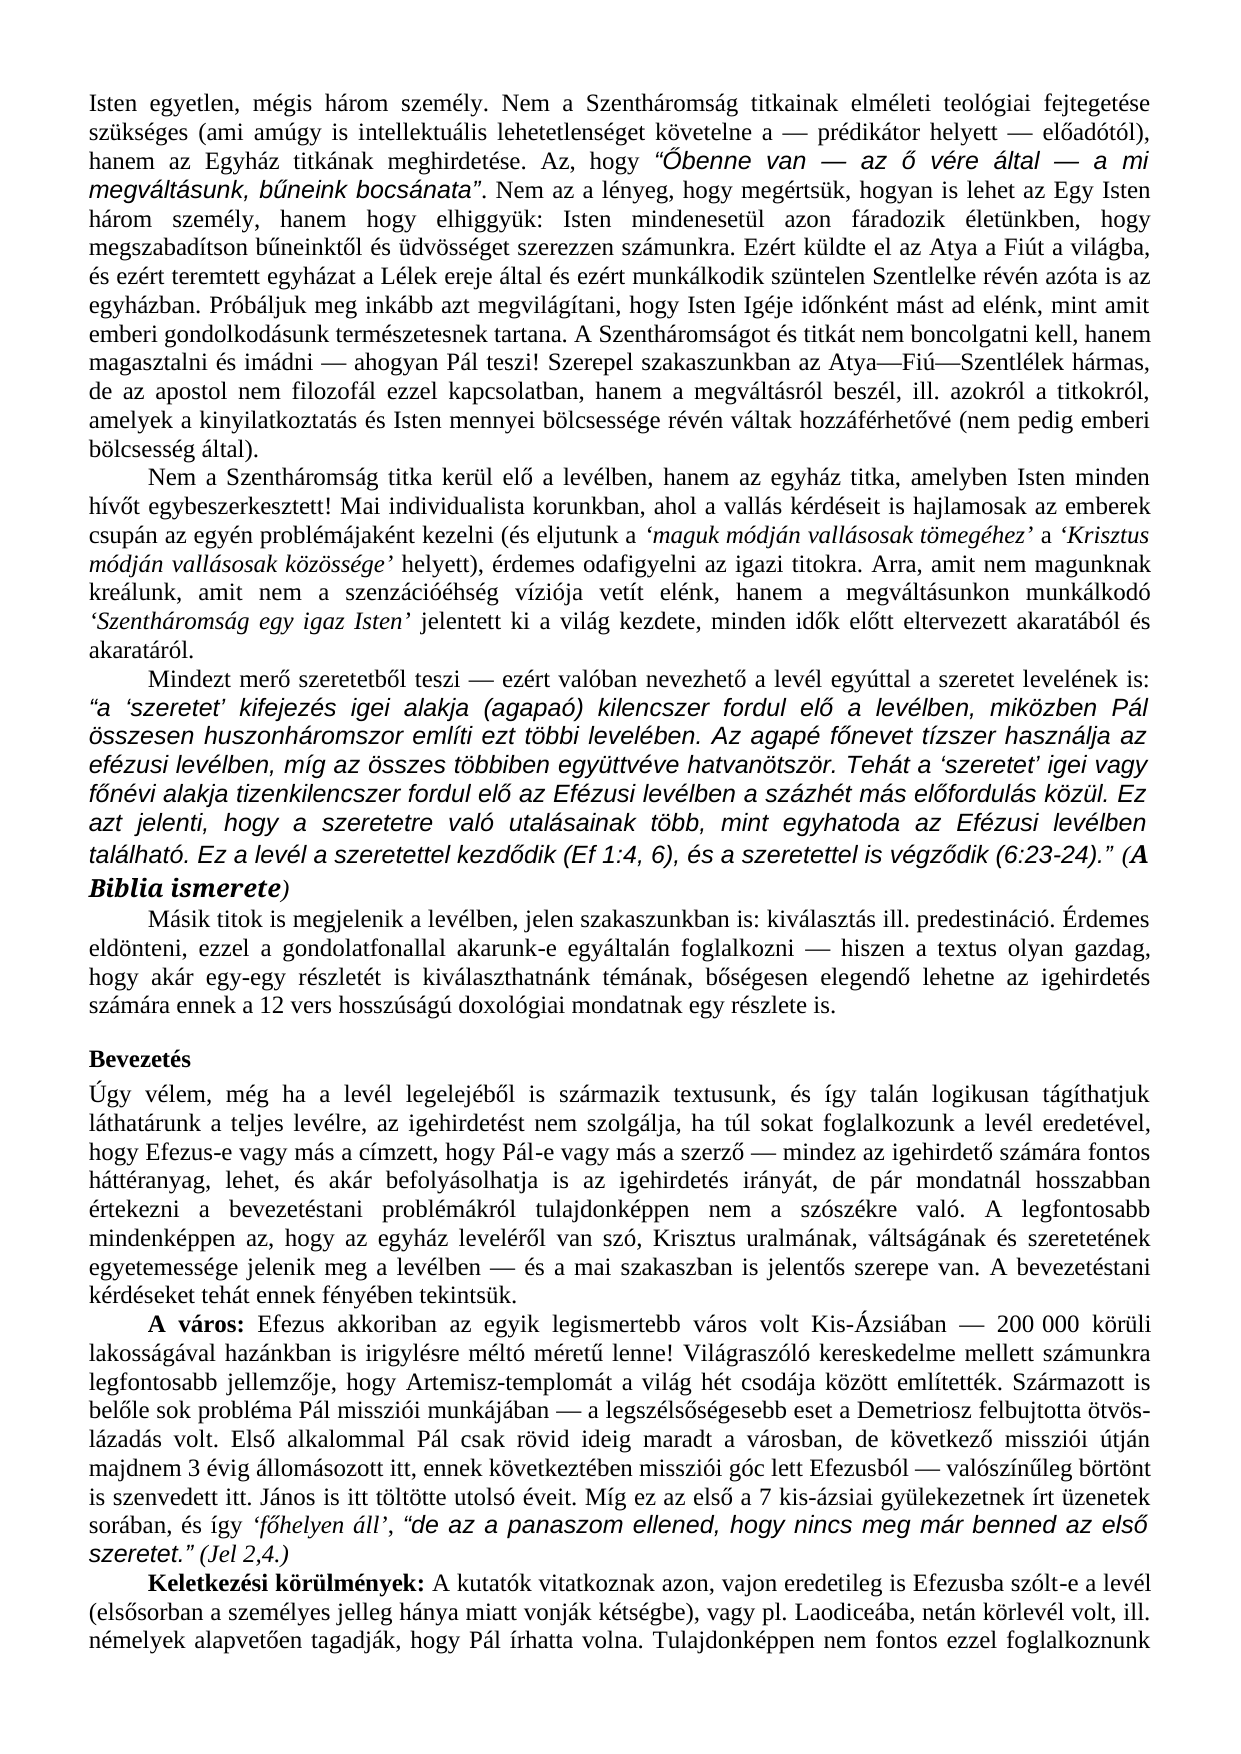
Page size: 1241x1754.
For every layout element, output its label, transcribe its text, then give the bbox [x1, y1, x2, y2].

text Keletkezési körülmények: A kutatók vitatkoznak azon, vajon eredetileg is Efezusba szólt‑e a levél (elsősorban a személyes jelleg hánya miatt vonják kétségbe), vagy pl. Laodiceába, netán körlevél volt, ill. némelyek alapvetően tagadják, hogy Pál írhatta volna. Tulajdonképpen nem fontos ezzel foglalkoznunk [88, 1568, 1152, 1654]
text Másik titok is megjelenik a levélben, jelen szakaszunkban is: kiválasztás ill. predestináció. Érdemes eldönteni, ezzel a gondolatfonallal akarunk‑e egyáltalán foglalkozni — hiszen a textus olyan gazdag, hogy akár egy-egy részletét is kiválaszthatnánk témának, bőségesen elegendő lehetne az igehirdetés számára ennek a 12 vers hosszúságú doxológiai mondatnak egy részlete is. [88, 904, 1152, 1019]
subtitle Bevezetés [88, 1044, 1152, 1073]
text Mindezt merő szeretetből teszi — ezért valóban nevezhető a levél egyúttal a szeretet levelének is: “a ‘szeretet’ kifejezés igei alakja (agapaó) kilencszer fordul elő a levélben, miközben Pál összesen huszonháromszor említi ezt többi levelében. Az agapé főnevet tízszer használja az efézusi levélben, míg az összes többiben együttvéve hatvanötször. Tehát a ‘szeretet’ igei vagy főnévi alakja tizenkilencszer fordul elő az Efézusi levélben a százhét más előfordulás közül. Ez azt jelenti, hogy a szeretetre való utalásainak több, mint egyhatoda az Efézusi levélben található. Ez a levél a szeretettel kezdődik (Ef 1:4, 6), és a szeretettel is végződik (6:23-24).” (A Biblia ismerete) [88, 664, 1152, 904]
text A város: Efezus akkoriban az egyik legismertebb város volt Kis-Ázsiában — 200 000 körüli lakosságával hazánkban is irigylésre méltó méretű lenne! Világraszóló kereskedelme mellett számunkra legfontosabb jellemzője, hogy Artemisz-templomát a világ hét csodája között említették. Származott is belőle sok probléma Pál missziói munkájában — a legszélsőségesebb eset a Demetriosz felbujtotta ötvös-lázadás volt. Első alkalommal Pál csak rövid ideig maradt a városban, de következő missziói útján majdnem 3 évig állomásozott itt, ennek következtében missziói góc lett Efezusból — valószínűleg börtönt is szenvedett itt. János is itt töltötte utolsó éveit. Míg ez az első a 7 kis-ázsiai gyülekezetnek írt üzenetek sorában, és így ‘főhelyen áll’, “de az a panaszom ellened, hogy nincs meg már benned az első szeretet.” (Jel 2,4.) [88, 1309, 1152, 1568]
text Úgy vélem, még ha a levél legelejéből is származik textusunk, és így talán logikusan tágíthatjuk láthatárunk a teljes levélre, az igehirdetést nem szolgálja, ha túl sokat foglalkozunk a levél eredetével, hogy Efezus‑e vagy más a címzett, hogy Pál‑e vagy más a szerző — mindez az igehirdető számára fontos háttéranyag, lehet, és akár befolyásolhatja is az igehirdetés irányát, de pár mondatnál hosszabban értekezni a bevezetéstani problémákról tulajdonképpen nem a szószékre való. A legfontosabb mindenképpen az, hogy az egyház leveléről van szó, Krisztus uralmának, váltságának és szeretetének egyetemessége jelenik meg a levélben — és a mai szakaszban is jelentős szerepe van. A bevezetéstani kérdéseket tehát ennek fényében tekintsük. [88, 1079, 1152, 1309]
text Nem a Szentháromság titka kerül elő a levélben, hanem az egyház titka, amelyben Isten minden hívőt egybeszerkesztett! Mai individualista korunkban, ahol a vallás kérdéseit is hajlamosak az emberek csupán az egyén problémájaként kezelni (és eljutunk a ‘maguk módján vallásosak tömegéhez’ a ‘Krisztus módján vallásosak közössége’ helyett), érdemes odafigyelni az igazi titokra. Arra, amit nem magunknak kreálunk, amit nem a szenzációéhség víziója vetít elénk, hanem a megváltásunkon munkálkodó ‘Szentháromság egy igaz Isten’ jelentett ki a világ kezdete, minden idők előtt eltervezett akaratából és akaratáról. [88, 462, 1152, 664]
text Isten egyetlen, mégis három személy. Nem a Szentháromság titkainak elméleti teológiai fejtegetése szükséges (ami amúgy is intellektuális lehetetlenséget követelne a — prédikátor helyett — előadótól), hanem az Egyház titkának meghirdetése. Az, hogy “Őbenne van — az ő vére által — a mi megváltásunk, bűneink bocsánata”. Nem az a lényeg, hogy megértsük, hogyan is lehet az Egy Isten három személy, hanem hogy elhiggyük: Isten mindenesetül azon fáradozik életünkben, hogy megszabadítson bűneinktől és üdvösséget szerezzen számunkra. Ezért küldte el az Atya a Fiút a világba, és ezért teremtett egyházat a Lélek ereje által és ezért munkálkodik szüntelen Szentlelke révén azóta is az egyházban. Próbáljuk meg inkább azt megvilágítani, hogy Isten Igéje időnként mást ad elénk, mint amit emberi gondolkodásunk természetesnek tartana. A Szentháromságot és titkát nem boncolgatni kell, hanem magasztalni és imádni — ahogyan Pál teszi! Szerepel szakaszunkban az Atya—Fiú—Szentlélek hármas, de az apostol nem filozofál ezzel kapcsolatban, hanem a megváltásról beszél, ill. azokról a titkokról, amelyek a kinyilatkoztatás és Isten mennyei bölcsessége révén váltak hozzáférhetővé (nem pedig emberi bölcsesség által). [88, 88, 1152, 462]
